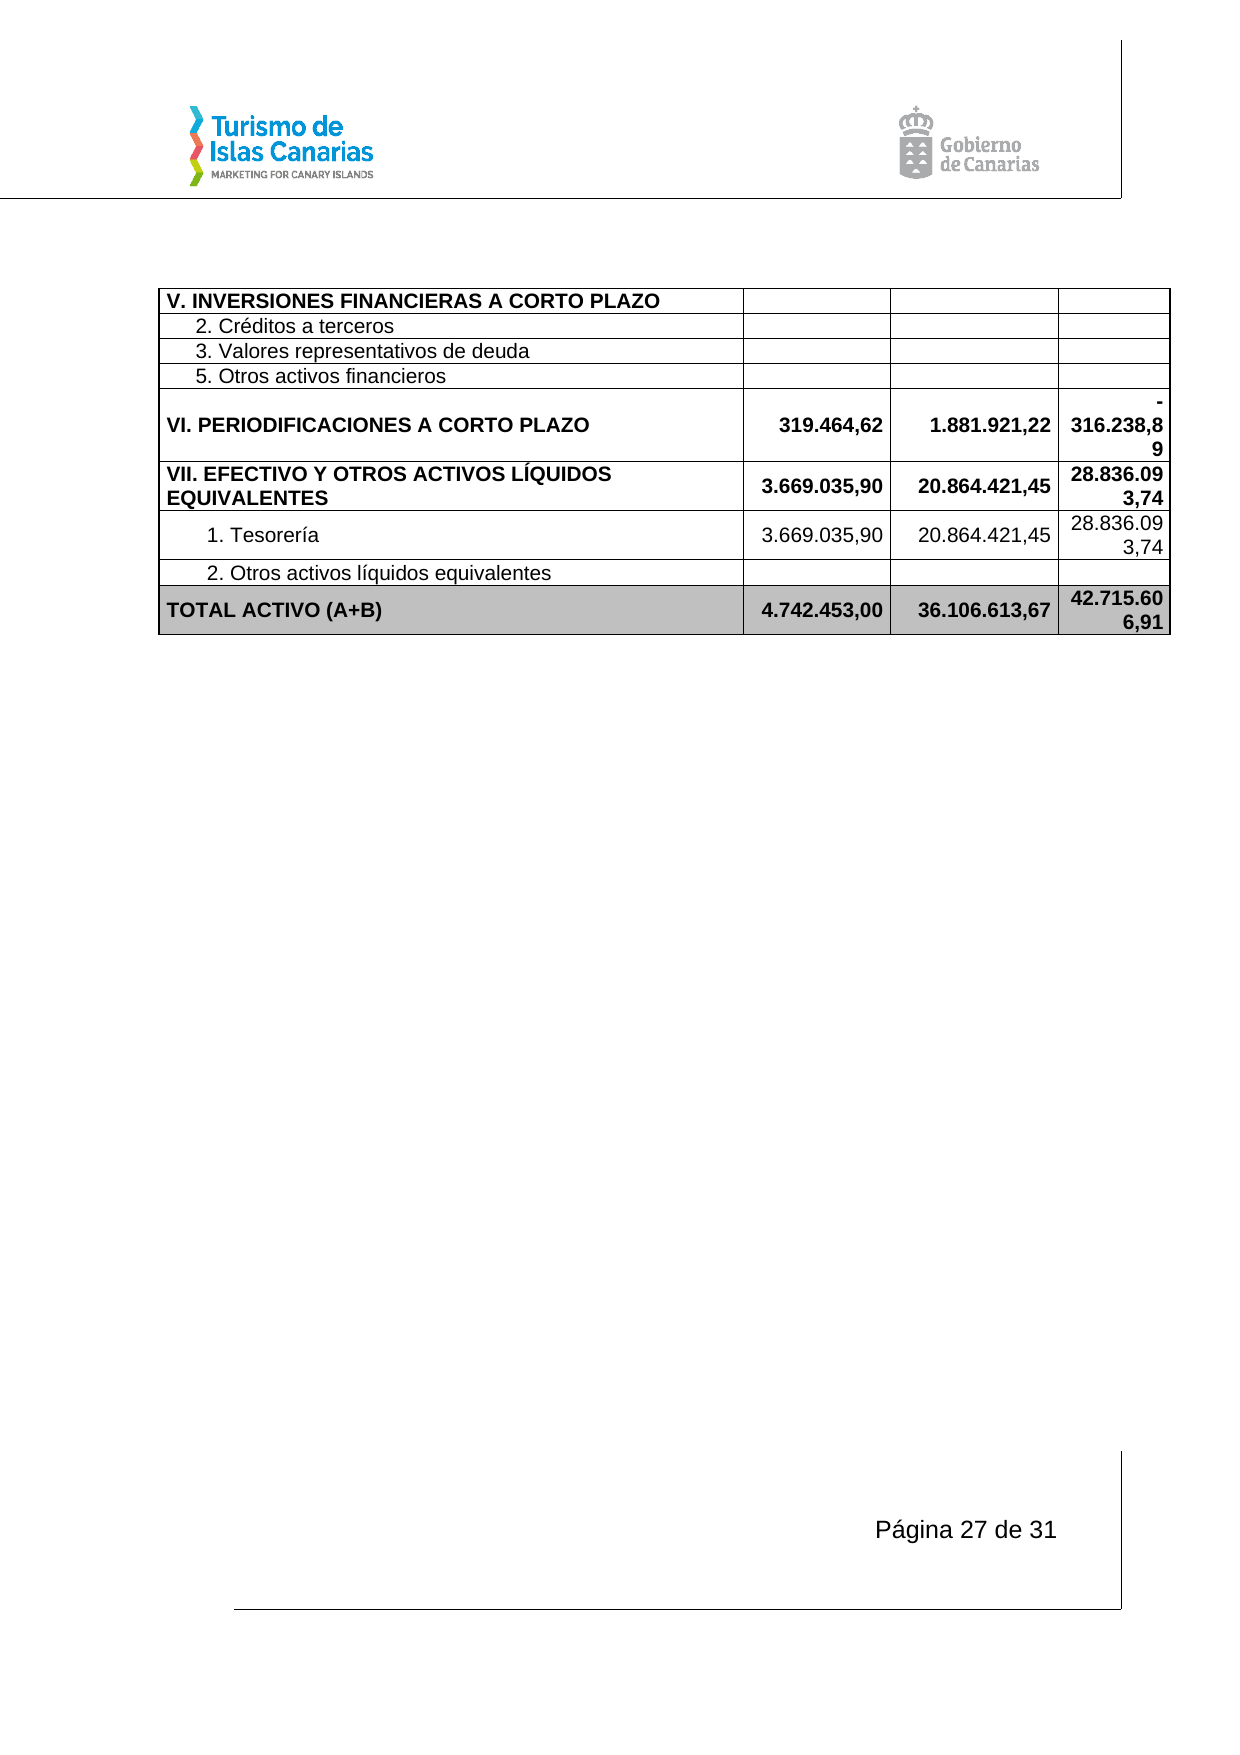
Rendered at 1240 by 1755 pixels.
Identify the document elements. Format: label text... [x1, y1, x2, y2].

table_cell [744, 314, 890, 338]
table_cell [891, 314, 1058, 338]
table_cell VI. PERIODIFICACIONES A CORTO PLAZO [160, 389, 743, 461]
table_cell 36.106.613,67 [891, 586, 1058, 634]
table_cell [1059, 289, 1169, 313]
table_cell 3.669.035,90 [744, 462, 890, 510]
table_cell [744, 339, 890, 363]
table_cell [1059, 314, 1169, 338]
table_cell [891, 364, 1058, 388]
table_cell [744, 289, 890, 313]
table_cell 4.742.453,00 [744, 586, 890, 634]
picture [0, 40, 1240, 238]
table_cell 2. Otros activos líquidos equivalentes [160, 560, 743, 585]
table_cell 20.864.421,45 [891, 462, 1058, 510]
table_cell [891, 560, 1058, 585]
table_cell 1.881.921,22 [891, 389, 1058, 461]
table_cell [891, 339, 1058, 363]
table_cell 28.836.093,74 [1059, 511, 1169, 559]
table_cell -316.238,89 [1059, 389, 1169, 461]
table_cell 319.464,62 [744, 389, 890, 461]
table_cell 42.715.606,91 [1059, 586, 1169, 634]
table_cell 2. Créditos a terceros [160, 314, 743, 338]
table_cell [1059, 339, 1169, 363]
table_cell TOTAL ACTIVO (A+B) [160, 586, 743, 634]
table_cell 5. Otros activos financieros [160, 364, 743, 388]
table_cell 20.864.421,45 [891, 511, 1058, 559]
table_cell [744, 560, 890, 585]
table_cell 1. Tesorería [160, 511, 743, 559]
table_cell [891, 289, 1058, 313]
table_cell VII. EFECTIVO Y OTROS ACTIVOS LÍQUIDOS EQUIVALENTES [160, 462, 743, 510]
table_cell 3.669.035,90 [744, 511, 890, 559]
table_cell V. INVERSIONES FINANCIERAS A CORTO PLAZO [160, 289, 743, 313]
table_cell 28.836.093,74 [1059, 462, 1169, 510]
table_cell [744, 364, 890, 388]
table_cell 3. Valores representativos de deuda [160, 339, 743, 363]
table_cell [1059, 560, 1169, 585]
table_cell [1059, 364, 1169, 388]
